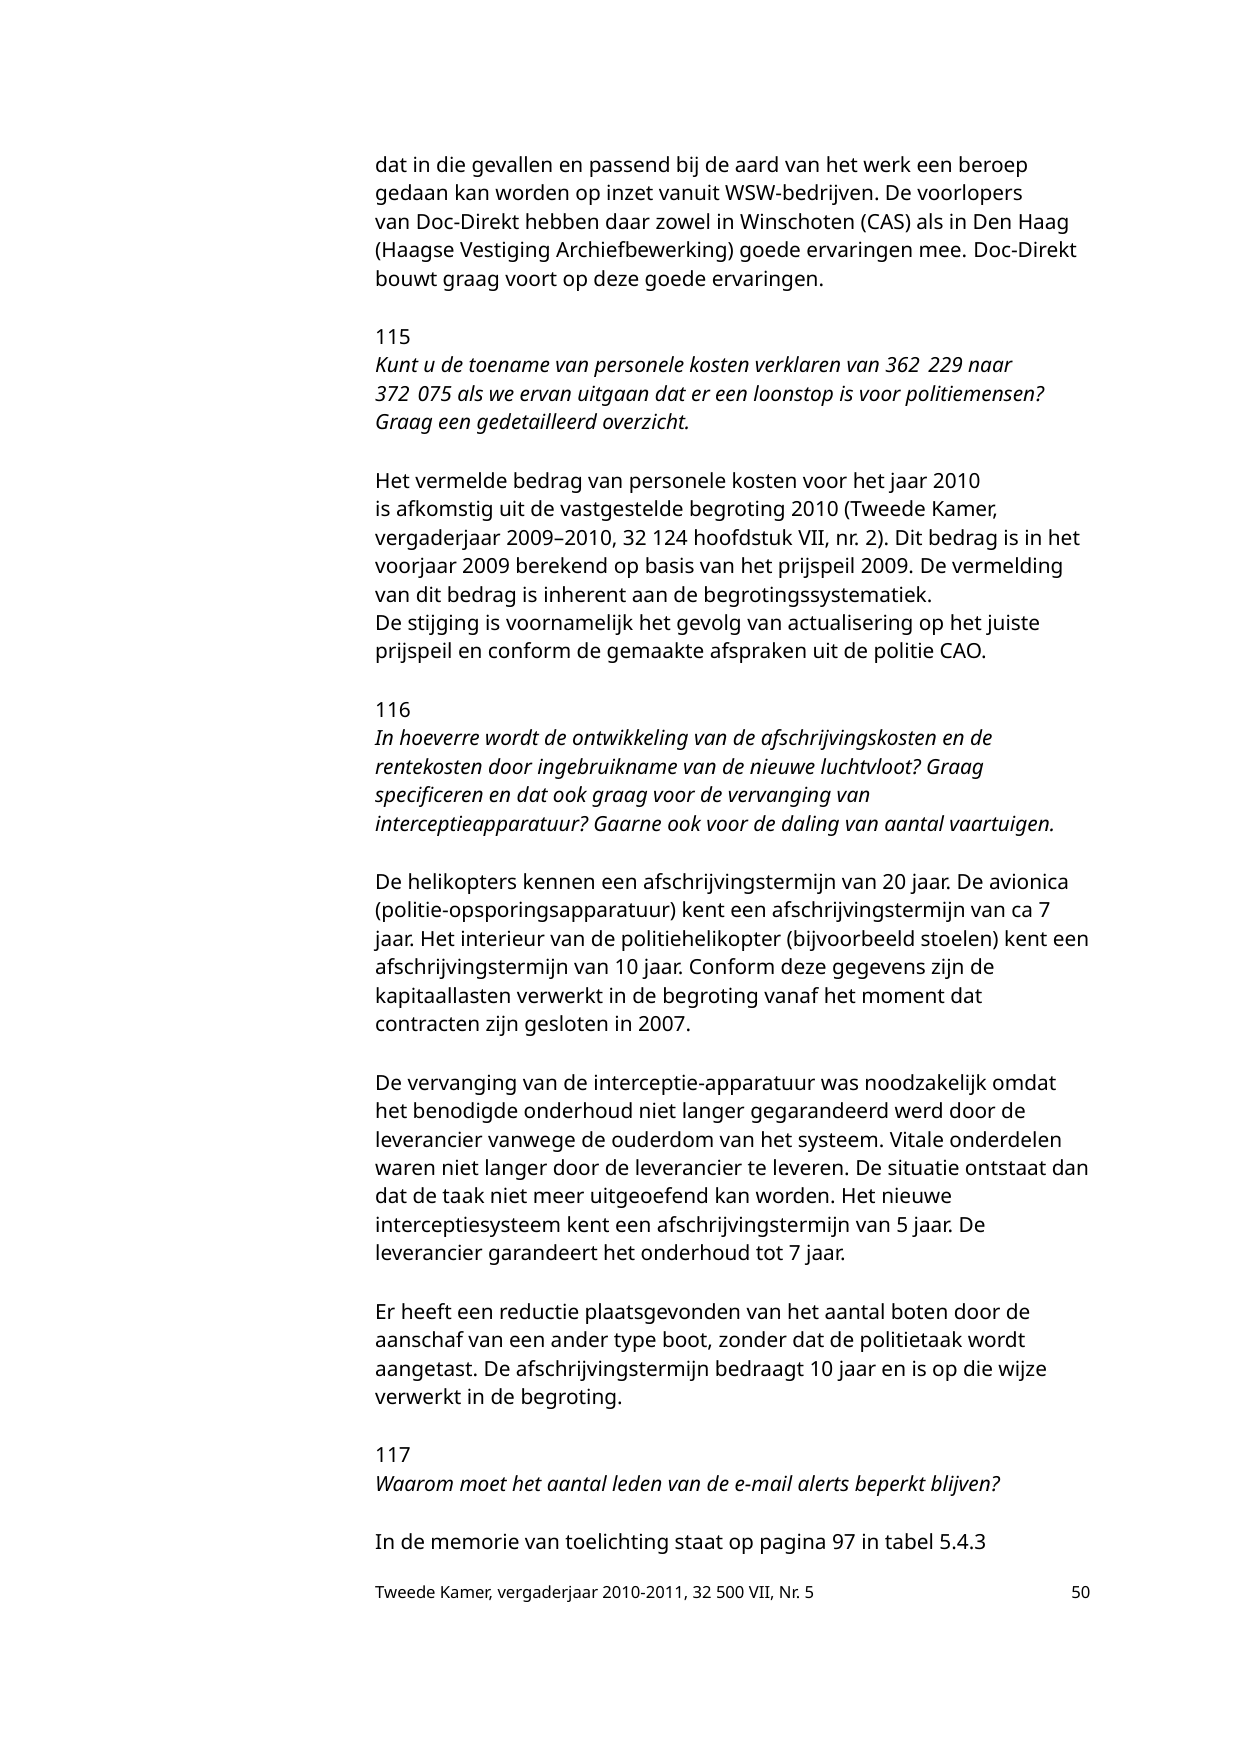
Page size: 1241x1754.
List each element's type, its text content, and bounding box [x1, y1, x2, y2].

text In de memorie van toelichting staat op pagina 97 in tabel 5.4.3 [375, 1527, 1090, 1556]
text 115 [375, 322, 1090, 351]
text 116 [375, 695, 1090, 723]
text Waarom moet het aantal leden van de e-mail alerts beperkt blijven? [375, 1469, 1090, 1497]
text Kunt u de toename van personele kosten verklaren van 362 229 naar 372 075 als we ervan uitgaan dat er een loonstop is voor politiemensen? Graag een gedetailleerd overzicht. [375, 351, 1090, 436]
text De helikopters kennen een afschrijvingstermijn van 20 jaar. De avionica (politie-opsporingsapparatuur) kent een afschrijvingstermijn van ca 7 jaar. Het interieur van de politiehelikopter (bijvoorbeeld stoelen) kent een afschrijvingstermijn van 10 jaar. Conform deze gegevens zijn de kapitaallasten verwerkt in de begroting vanaf het moment dat contracten zijn gesloten in 2007. [375, 867, 1090, 1038]
text Er heeft een reductie plaatsgevonden van het aantal boten door de aanschaf van een ander type boot, zonder dat de politietaak wordt aangetast. De afschrijvingstermijn bedraagt 10 jaar en is op die wijze verwerkt in de begroting. [375, 1297, 1090, 1411]
text 117 [375, 1441, 1090, 1469]
text De vervanging van de interceptie-apparatuur was noodzakelijk omdat het benodigde onderhoud niet langer gegarandeerd werd door de leverancier vanwege de ouderdom van het systeem. Vitale onderdelen waren niet langer door de leverancier te leveren. De situatie ontstaat dan dat de taak niet meer uitgeoefend kan worden. Het nieuwe interceptiesysteem kent een afschrijvingstermijn van 5 jaar. De leverancier garandeert het onderhoud tot 7 jaar. [375, 1068, 1090, 1267]
text dat in die gevallen en passend bij de aard van het werk een beroep gedaan kan worden op inzet vanuit WSW-bedrijven. De voorlopers van Doc-Direkt hebben daar zowel in Winschoten (CAS) als in Den Haag (Haagse Vestiging Archiefbewerking) goede ervaringen mee. Doc-Direkt bouwt graag voort op deze goede ervaringen. [375, 150, 1090, 292]
text In hoeverre wordt de ontwikkeling van de afschrijvingskosten en de rentekosten door ingebruikname van de nieuwe luchtvloot? Graag specificeren en dat ook graag voor de vervanging van interceptieapparatuur? Gaarne ook voor de daling van aantal vaartuigen. [375, 723, 1090, 837]
text Het vermelde bedrag van personele kosten voor het jaar 2010 is afkomstig uit de vastgestelde begroting 2010 (Tweede Kamer, vergaderjaar 2009–2010, 32 124 hoofdstuk VII, nr. 2). Dit bedrag is in het voorjaar 2009 berekend op basis van het prijspeil 2009. De vermelding van dit bedrag is inherent aan de begrotingssystematiek. [375, 466, 1090, 608]
text De stijging is voornamelijk het gevolg van actualisering op het juiste prijspeil en conform de gemaakte afspraken uit de politie CAO. [375, 608, 1090, 665]
